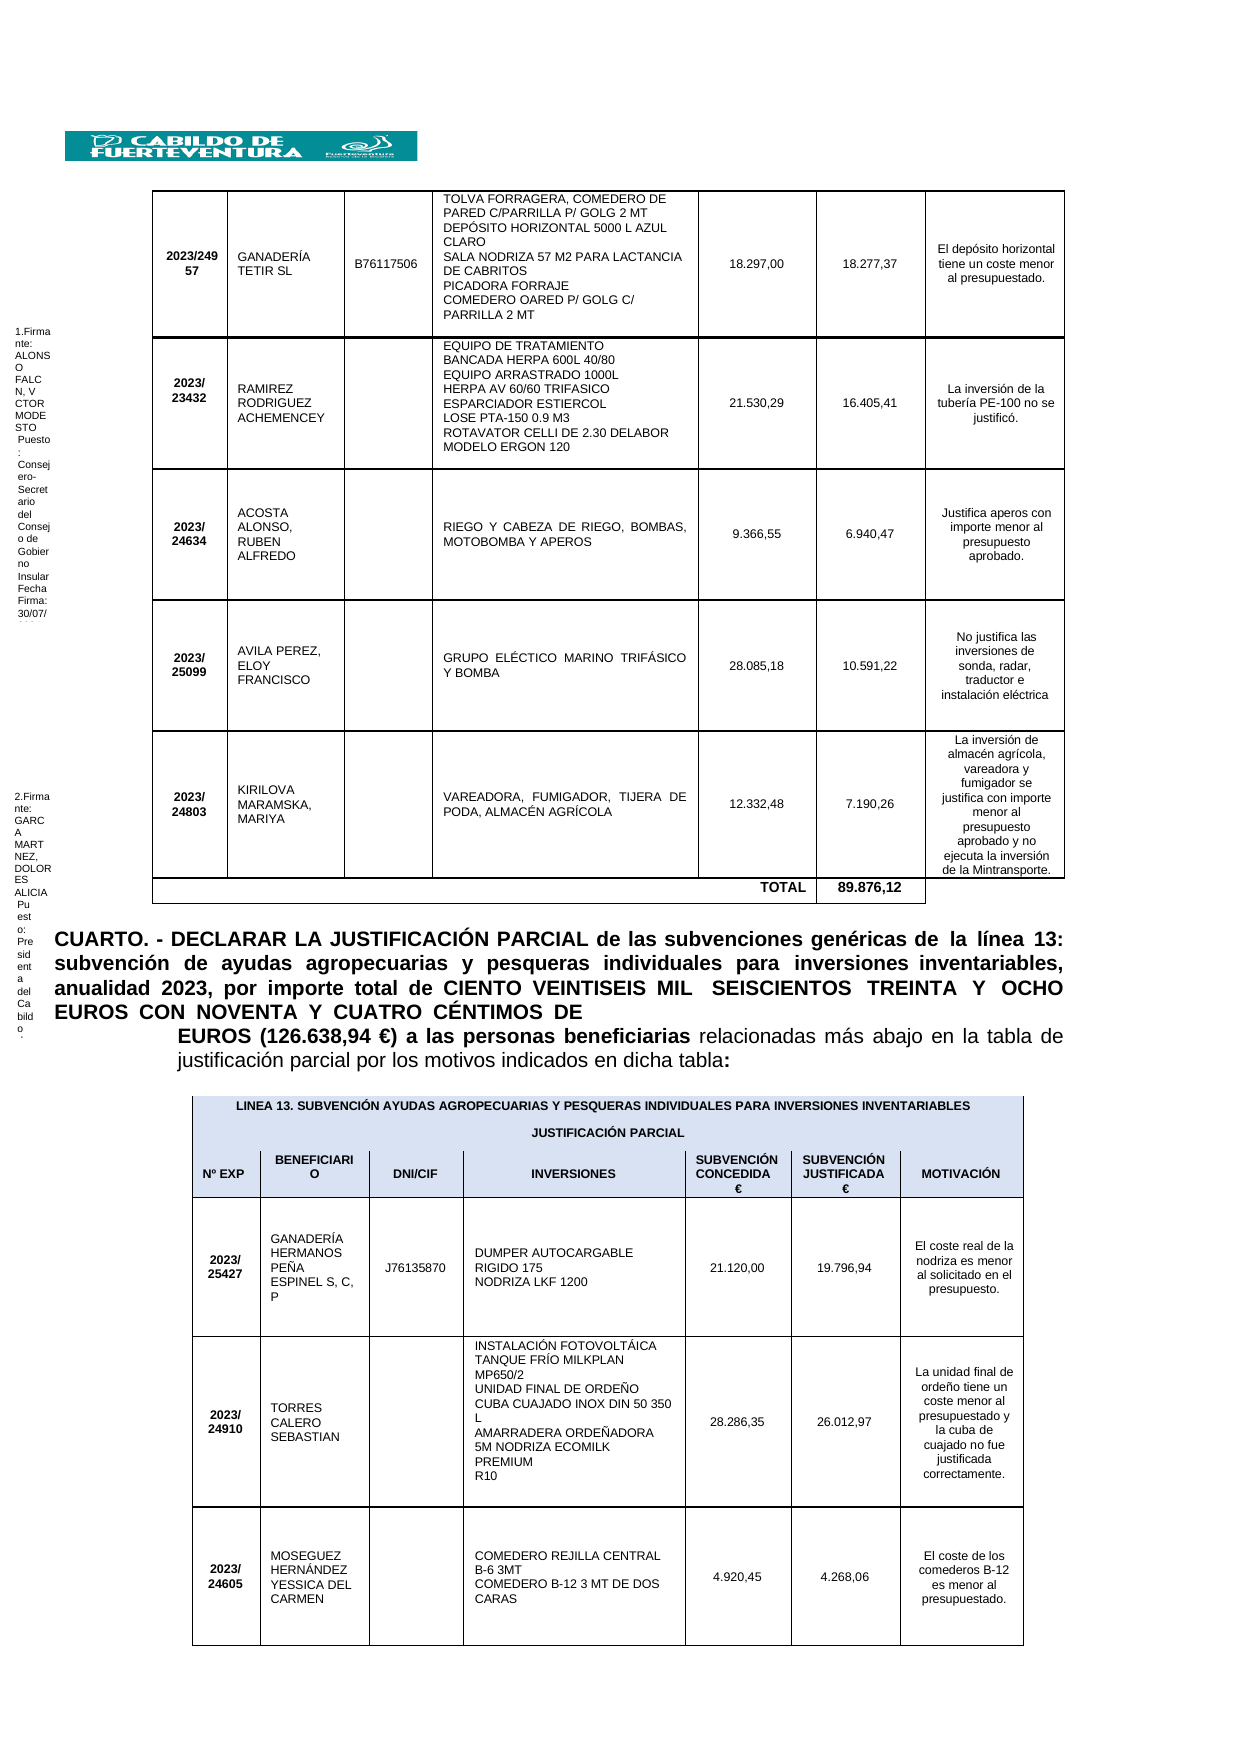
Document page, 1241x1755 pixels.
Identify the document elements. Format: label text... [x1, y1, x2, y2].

text 2.Firmante: GARC A MART NEZ, DOLORES ALICIA [14, 790, 52, 898]
table_cell 12.332,48 [699, 732, 816, 877]
table_cell SUBVENCIÓN CONCEDIDA € [686, 1153, 791, 1197]
table_cell 2023/ 24634 [153, 470, 227, 599]
table_cell JUSTIFICACIÓN PARCIAL [193, 1125, 1023, 1151]
table_cell 28.085,18 [699, 601, 816, 730]
text Puesto: Presidenta del Cabildo de Fuerteventura Fecha Firma: 30/07/2024 11:04:22 [17, 899, 34, 1038]
table_cell [345, 470, 432, 599]
table_cell La inversión de la tubería PE-100 no se justificó. [926, 339, 1064, 468]
table_cell El coste real de la nodriza es menor al solicitado en el presupuesto. [901, 1198, 1023, 1336]
table_cell ACOSTA ALONSO, RUBEN ALFREDO [228, 470, 344, 599]
table_cell La unidad final de ordeño tiene un coste menor al presupuestado y la cuba de cuajado no fue justificada correctamente. [901, 1337, 1023, 1506]
table_cell [926, 879, 1064, 903]
table_header 18.297,00 [699, 192, 816, 336]
table_header El depósito horizontal tiene un coste menor al presupuestado. [926, 192, 1064, 336]
text EUROS (126.638,94 €) a las personas beneficiarias relacionadas más abajo en la tabla de justificación parcial por los motivos indicados en dicha tabla: [177, 1023, 1064, 1072]
table_header 18.277,37 [817, 192, 925, 336]
table_cell MOSEGUEZ HERNÁNDEZ YESSICA DEL CARMEN [261, 1508, 369, 1645]
table_cell 4.920,45 [686, 1508, 791, 1645]
table_cell 21.120,00 [686, 1198, 791, 1336]
table_header LINEA 13. SUBVENCIÓN AYUDAS AGROPECUARIAS Y PESQUERAS INDIVIDUALES PARA INVERSIONES INVENTARIABLES [193, 1098, 1023, 1123]
table_cell 6.940,47 [817, 470, 925, 599]
table_cell 10.591,22 [817, 601, 925, 730]
subtitle CUARTO. - DECLARAR LA JUSTIFICACIÓN PARCIAL de las subvenciones genéricas de la línea 13: subvención de ayudas agropecuarias y pesqueras individuales para inversiones inventariables, anualidad 2023, por importe total de CIENTO VEINTISEIS MIL SEISCIENTOS TREINTA Y OCHO EUROS CON NOVENTA Y CUATRO CÉNTIMOS DE [54, 927, 1064, 1023]
table_cell Nº EXP [193, 1153, 260, 1197]
table_cell 4.268,06 [792, 1508, 900, 1645]
table_cell EQUIPO DE TRATAMIENTO BANCADA HERPA 600L 40/80 EQUIPO ARRASTRADO 1000L HERPA AV 60/60 TRIFASICO ESPARCIADOR ESTIERCOL LOSE PTA-150 0.9 M3 ROTAVATOR CELLI DE 2.30 DELABOR MODELO ERGON 120 [433, 339, 698, 468]
table_cell 2023/ 25099 [153, 601, 227, 730]
table_cell 9.366,55 [699, 470, 816, 599]
table_cell TORRES CALERO SEBASTIAN [261, 1337, 369, 1506]
table_cell 21.530,29 [699, 339, 816, 468]
table_cell DUMPER AUTOCARGABLE RIGIDO 175 NODRIZA LKF 1200 [464, 1198, 685, 1336]
table_cell J76135870 [370, 1198, 463, 1336]
table_cell Justifica aperos con importe menor al presupuesto aprobado. [926, 470, 1064, 599]
table_header TOLVA FORRAGERA, COMEDERO DE PARED C/PARRILLA P/ GOLG 2 MT DEPÓSITO HORIZONTAL 5000 L AZUL CLARO SALA NODRIZA 57 M2 PARA LACTANCIA DE CABRITOS PICADORA FORRAJE COMEDERO OARED P/ GOLG C/ PARRILLA 2 MT [433, 192, 698, 336]
table_cell 2023/ 24605 [193, 1508, 260, 1645]
table_header GANADERÍA TETIR SL [228, 192, 344, 336]
table_cell COMEDERO REJILLA CENTRAL B-6 3MT COMEDERO B-12 3 MT DE DOS CARAS [464, 1508, 685, 1645]
table_cell 2023/ 25427 [193, 1198, 260, 1336]
table_cell [345, 601, 432, 730]
table_cell No justifica las inversiones de sonda, radar, traductor e instalación eléctrica [926, 601, 1064, 730]
table_cell GRUPO ELÉCTICO MARINO TRIFÁSICO Y BOMBA [433, 601, 698, 730]
table_cell [370, 1337, 463, 1506]
table_cell VAREADORA, FUMIGADOR, TIJERA DE PODA, ALMACÉN AGRÍCOLA [433, 732, 698, 877]
table_cell BENEFICIARI O [261, 1153, 369, 1197]
picture [65, 131, 418, 161]
table_cell 7.190,26 [817, 732, 925, 877]
table_cell KIRILOVA MARAMSKA, MARIYA [228, 732, 344, 877]
table_cell RIEGO Y CABEZA DE RIEGO, BOMBAS, MOTOBOMBA Y APEROS [433, 470, 698, 599]
table_cell El coste de los comederos B-12 es menor al presupuestado. [901, 1508, 1023, 1645]
table_header 2023/249 57 [153, 192, 227, 336]
table_cell [370, 1508, 463, 1645]
table_cell TOTAL [153, 879, 816, 903]
table_cell INVERSIONES [464, 1153, 685, 1197]
table_cell 2023/ 24803 [153, 732, 227, 877]
table_cell MOTIVACIÓN [901, 1153, 1023, 1197]
table_cell GANADERÍA HERMANOS PEÑA ESPINEL S, C, P [261, 1198, 369, 1336]
table_cell La inversión de almacén agrícola, vareadora y fumigador se justifica con importe menor al presupuesto aprobado y no ejecuta la inversión de la Mintransporte. [926, 732, 1064, 877]
table_cell INSTALACIÓN FOTOVOLTÁICA TANQUE FRÍO MILKPLAN MP650/2 UNIDAD FINAL DE ORDEÑO CUBA CUAJADO INOX DIN 50 350 L AMARRADERA ORDEÑADORA 5M NODRIZA ECOMILK PREMIUM R10 [464, 1337, 685, 1506]
table_header B76117506 [345, 192, 432, 336]
table_cell 19.796,94 [792, 1198, 900, 1336]
table_cell AVILA PEREZ, ELOY FRANCISCO [228, 601, 344, 730]
table_cell 2023/ 24910 [193, 1337, 260, 1506]
table_cell 89.876,12 [817, 879, 925, 903]
text Puesto: Consejero-Secretario del Consejo de Gobierno Insular Fecha Firma: 30/07/2024 10:26:00 [18, 434, 51, 621]
text 1.Firmante: ALONSO FALC N, V CTOR MODESTO [15, 326, 52, 433]
table_cell 16.405,41 [817, 339, 925, 468]
table_cell 28.286,35 [686, 1337, 791, 1506]
table_cell RAMIREZ RODRIGUEZ ACHEMENCEY [228, 339, 344, 468]
table_cell [345, 339, 432, 468]
table_cell SUBVENCIÓN JUSTIFICADA € [792, 1153, 900, 1197]
table_cell DNI/CIF [370, 1153, 463, 1197]
table_cell 2023/ 23432 [153, 339, 227, 468]
table_cell [345, 732, 432, 877]
table_cell 26.012,97 [792, 1337, 900, 1506]
